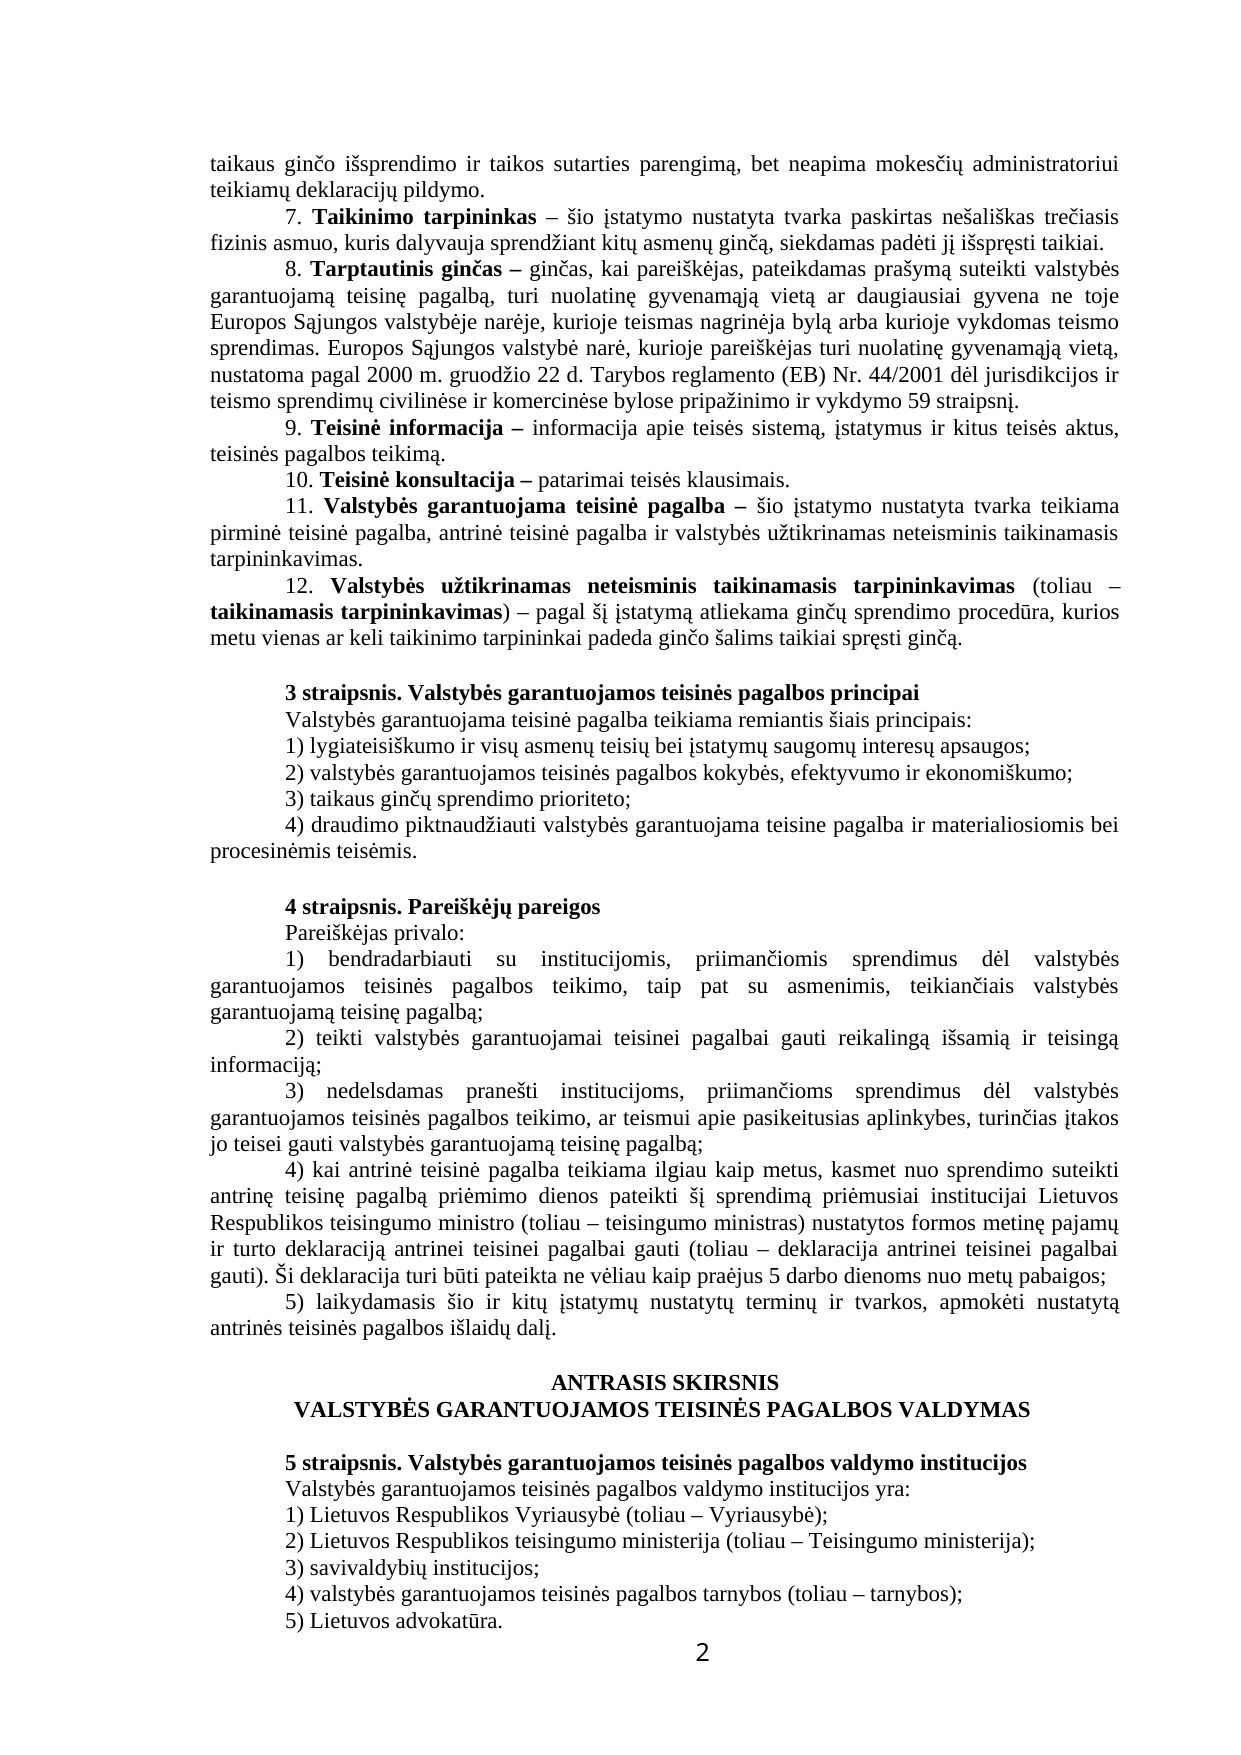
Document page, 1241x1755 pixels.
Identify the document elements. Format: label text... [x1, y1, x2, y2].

text 2) valstybės garantuojamos teisinės pagalbos kokybės, efektyvumo ir ekonomiškumo; [210, 758, 1120, 785]
text 4) valstybės garantuojamos teisinės pagalbos tarnybos (toliau – tarnybos); [210, 1580, 1120, 1607]
text 5) laikydamasis šio ir kitų įstatymų nustatytų terminų ir tvarkos, apmokėti nustatytą antrinės teisinės pagalbos išlaidų dalį. [210, 1288, 1120, 1341]
text 5 straipsnis. Valstybės garantuojamos teisinės pagalbos valdymo institucijos [210, 1448, 1120, 1475]
text 8. Tarptautinis ginčas – ginčas, kai pareiškėjas, pateikdamas prašymą suteikti valstybės garantuojamą teisinę pagalbą, turi nuolatinę gyvenamąją vietą ar daugiausiai gyvena ne toje Europos Sąjungos valstybėje narėje, kurioje teismas nagrinėja bylą arba kurioje vykdomas teismo sprendimas. Europos Sąjungos valstybė narė, kurioje pareiškėjas turi nuolatinę gyvenamąją vietą, nustatoma pagal 2000 m. gruodžio 22 d. Tarybos reglamento (EB) Nr. 44/2001 dėl jurisdikcijos ir teismo sprendimų civilinėse ir komercinėse bylose pripažinimo ir vykdymo 59 straipsnį. [210, 255, 1120, 413]
text taikaus ginčo išsprendimo ir taikos sutarties parengimą, bet neapima mokesčių administratoriui teikiamų deklaracijų pildymo. [210, 150, 1120, 203]
text 3 straipsnis. Valstybės garantuojamos teisinės pagalbos principai [210, 679, 1120, 706]
text 4) kai antrinė teisinė pagalba teikiama ilgiau kaip metus, kasmet nuo sprendimo suteikti antrinę teisinę pagalbą priėmimo dienos pateikti šį sprendimą priėmusiai institucijai Lietuvos Respublikos teisingumo ministro (toliau – teisingumo ministras) nustatytos formos metinę pajamų ir turto deklaraciją antrinei teisinei pagalbai gauti (toliau – deklaracija antrinei teisinei pagalbai gauti). Ši deklaracija turi būti pateikta ne vėliau kaip praėjus 5 darbo dienoms nuo metų pabaigos; [210, 1156, 1120, 1288]
text 4 straipsnis. Pareiškėjų pareigos [210, 893, 1120, 919]
text 9. Teisinė informacija – informacija apie teisės sistemą, įstatymus ir kitus teisės aktus, teisinės pagalbos teikimą. [210, 413, 1120, 466]
text 3) nedelsdamas pranešti institucijoms, priimančioms sprendimus dėl valstybės garantuojamos teisinės pagalbos teikimo, ar teismui apie pasikeitusias aplinkybes, turinčias įtakos jo teisei gauti valstybės garantuojamą teisinę pagalbą; [210, 1077, 1120, 1156]
text 11. Valstybės garantuojama teisinė pagalba – šio įstatymo nustatyta tvarka teikiama pirminė teisinė pagalba, antrinė teisinė pagalba ir valstybės užtikrinamas neteisminis taikinamasis tarpininkavimas. [210, 493, 1120, 572]
text VALSTYBĖS GARANTUOJAMOS TEISINĖS PAGALBOS VALDYMAS [210, 1396, 1120, 1422]
text 2) Lietuvos Respublikos teisingumo ministerija (toliau – Teisingumo ministerija); [210, 1528, 1120, 1554]
text 2) teikti valstybės garantuojamai teisinei pagalbai gauti reikalingą išsamią ir teisingą informaciją; [210, 1024, 1120, 1077]
text 1) bendradarbiauti su institucijomis, priimančiomis sprendimus dėl valstybės garantuojamos teisinės pagalbos teikimo, taip pat su asmenimis, teikiančiais valstybės garantuojamą teisinę pagalbą; [210, 945, 1120, 1024]
text Valstybės garantuojama teisinė pagalba teikiama remiantis šiais principais: [210, 706, 1120, 732]
text Valstybės garantuojamos teisinės pagalbos valdymo institucijos yra: [210, 1475, 1120, 1501]
text 10. Teisinė konsultacija – patarimai teisės klausimais. [210, 466, 1120, 493]
text 12. Valstybės užtikrinamas neteisminis taikinamasis tarpininkavimas (toliau – taikinamasis tarpininkavimas) – pagal šį įstatymą atliekama ginčų sprendimo procedūra, kurios metu vienas ar keli taikinimo tarpininkai padeda ginčo šalims taikiai spręsti ginčą. [210, 572, 1120, 651]
text 1) Lietuvos Respublikos Vyriausybė (toliau – Vyriausybė); [210, 1501, 1120, 1528]
text 5) Lietuvos advokatūra. [210, 1607, 1120, 1633]
text ANTRASIS SKIRSNIS [210, 1369, 1120, 1396]
text 7. Taikinimo tarpininkas – šio įstatymo nustatyta tvarka paskirtas nešališkas trečiasis fizinis asmuo, kuris dalyvauja sprendžiant kitų asmenų ginčą, siekdamas padėti jį išspręsti taikiai. [210, 203, 1120, 255]
text 3) savivaldybių institucijos; [210, 1554, 1120, 1580]
text 4) draudimo piktnaudžiauti valstybės garantuojama teisine pagalba ir materialiosiomis bei procesinėmis teisėmis. [210, 811, 1120, 864]
text 1) lygiateisiškumo ir visų asmenų teisių bei įstatymų saugomų interesų apsaugos; [210, 732, 1120, 758]
text 3) taikaus ginčų sprendimo prioriteto; [210, 785, 1120, 811]
text Pareiškėjas privalo: [210, 919, 1120, 945]
